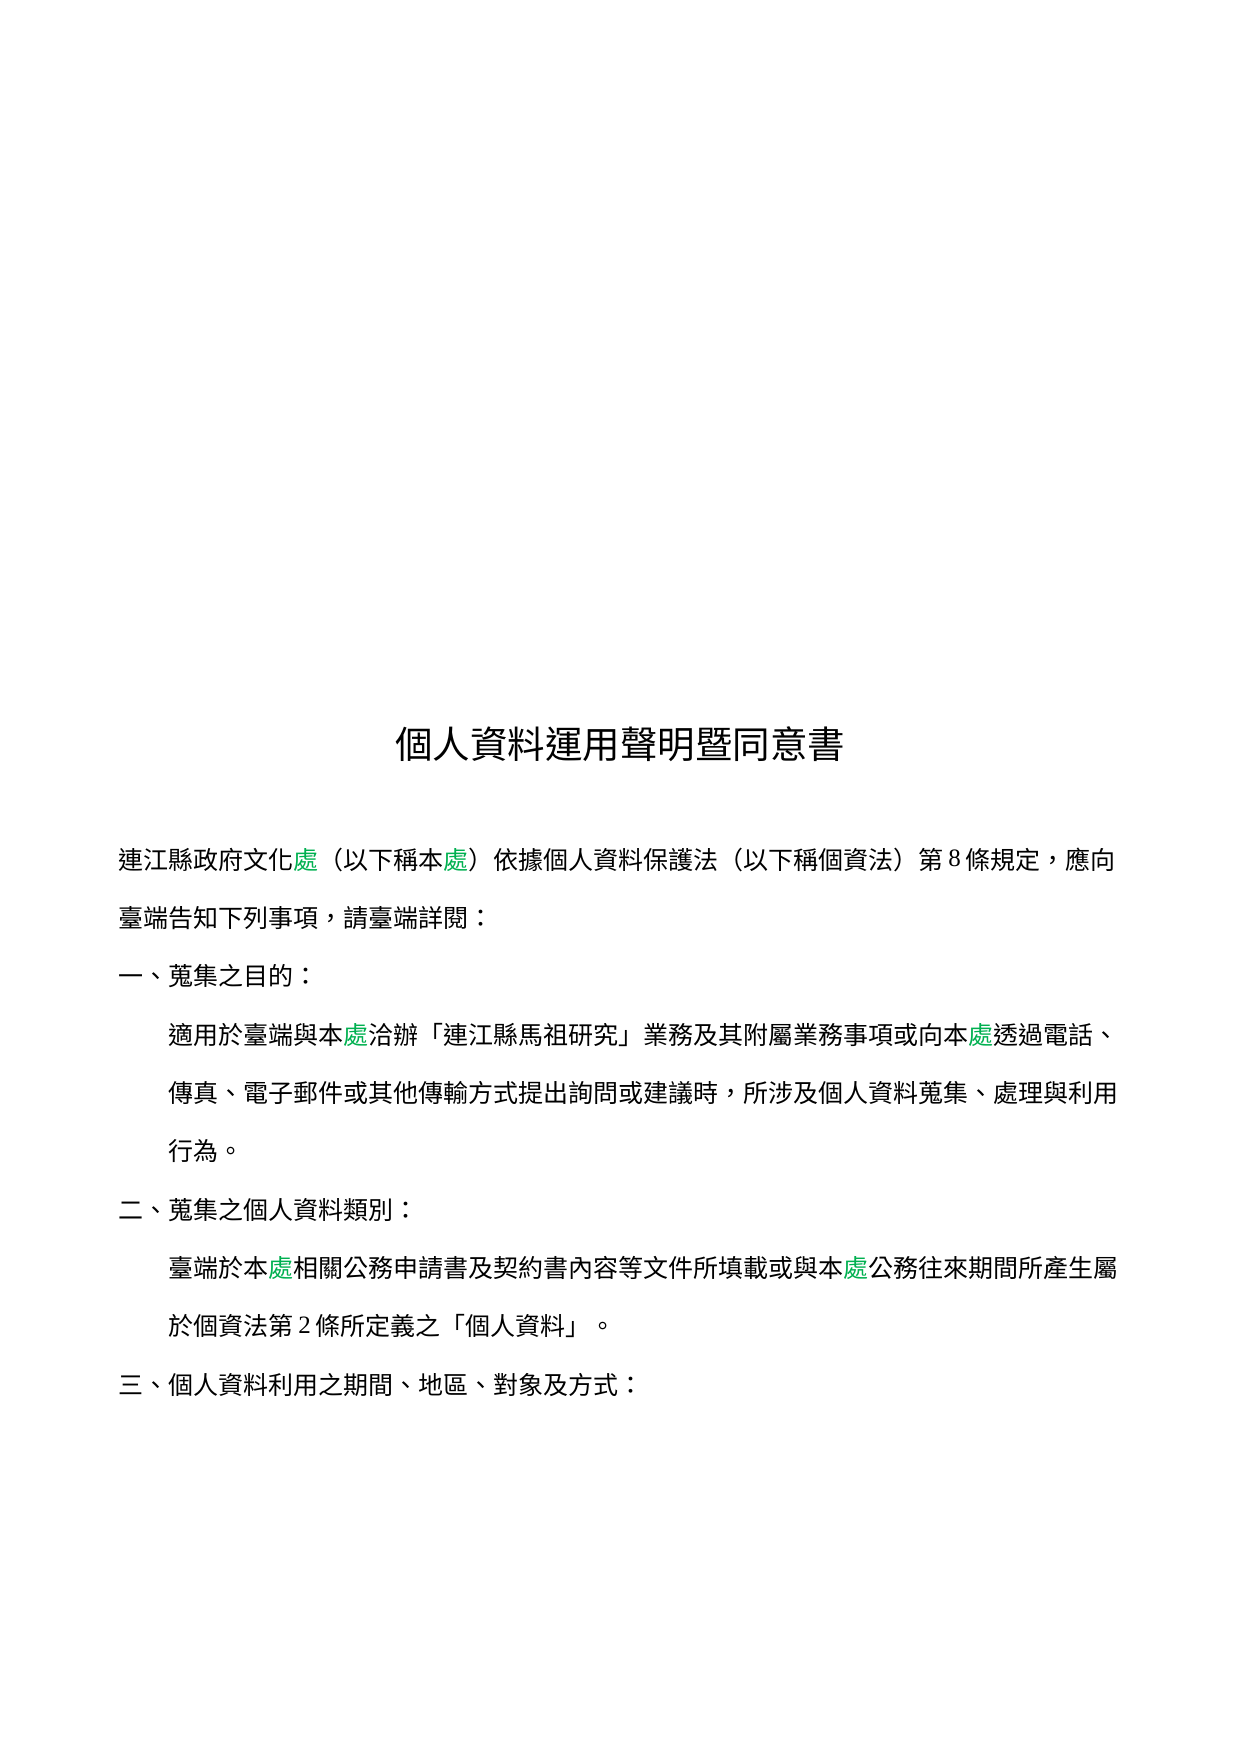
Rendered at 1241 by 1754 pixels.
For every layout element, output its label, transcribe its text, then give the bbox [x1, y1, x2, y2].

text 連江縣政府文化處（以下稱本處）依據個人資料保護法（以下稱個資法）第8條規定，應向臺端告知下列事項，請臺端詳閱： [118, 819, 1122, 935]
text 一、蒐集之目的： [118, 935, 1122, 994]
text 二、蒐集之個人資料類別： [118, 1169, 1122, 1227]
text 臺端於本處相關公務申請書及契約書內容等文件所填載或與本處公務往來期間所產生屬於個資法第2條所定義之「個人資料」。 [168, 1227, 1122, 1344]
text 三、個人資料利用之期間、地區、對象及方式： [118, 1344, 1122, 1402]
text 個人資料運用聲明暨同意書 [118, 702, 1122, 760]
text 適用於臺端與本處洽辦「連江縣馬祖研究」業務及其附屬業務事項或向本處透過電話、傳真、電子郵件或其他傳輸方式提出詢問或建議時，所涉及個人資料蒐集、處理與利用行為。 [168, 994, 1122, 1169]
